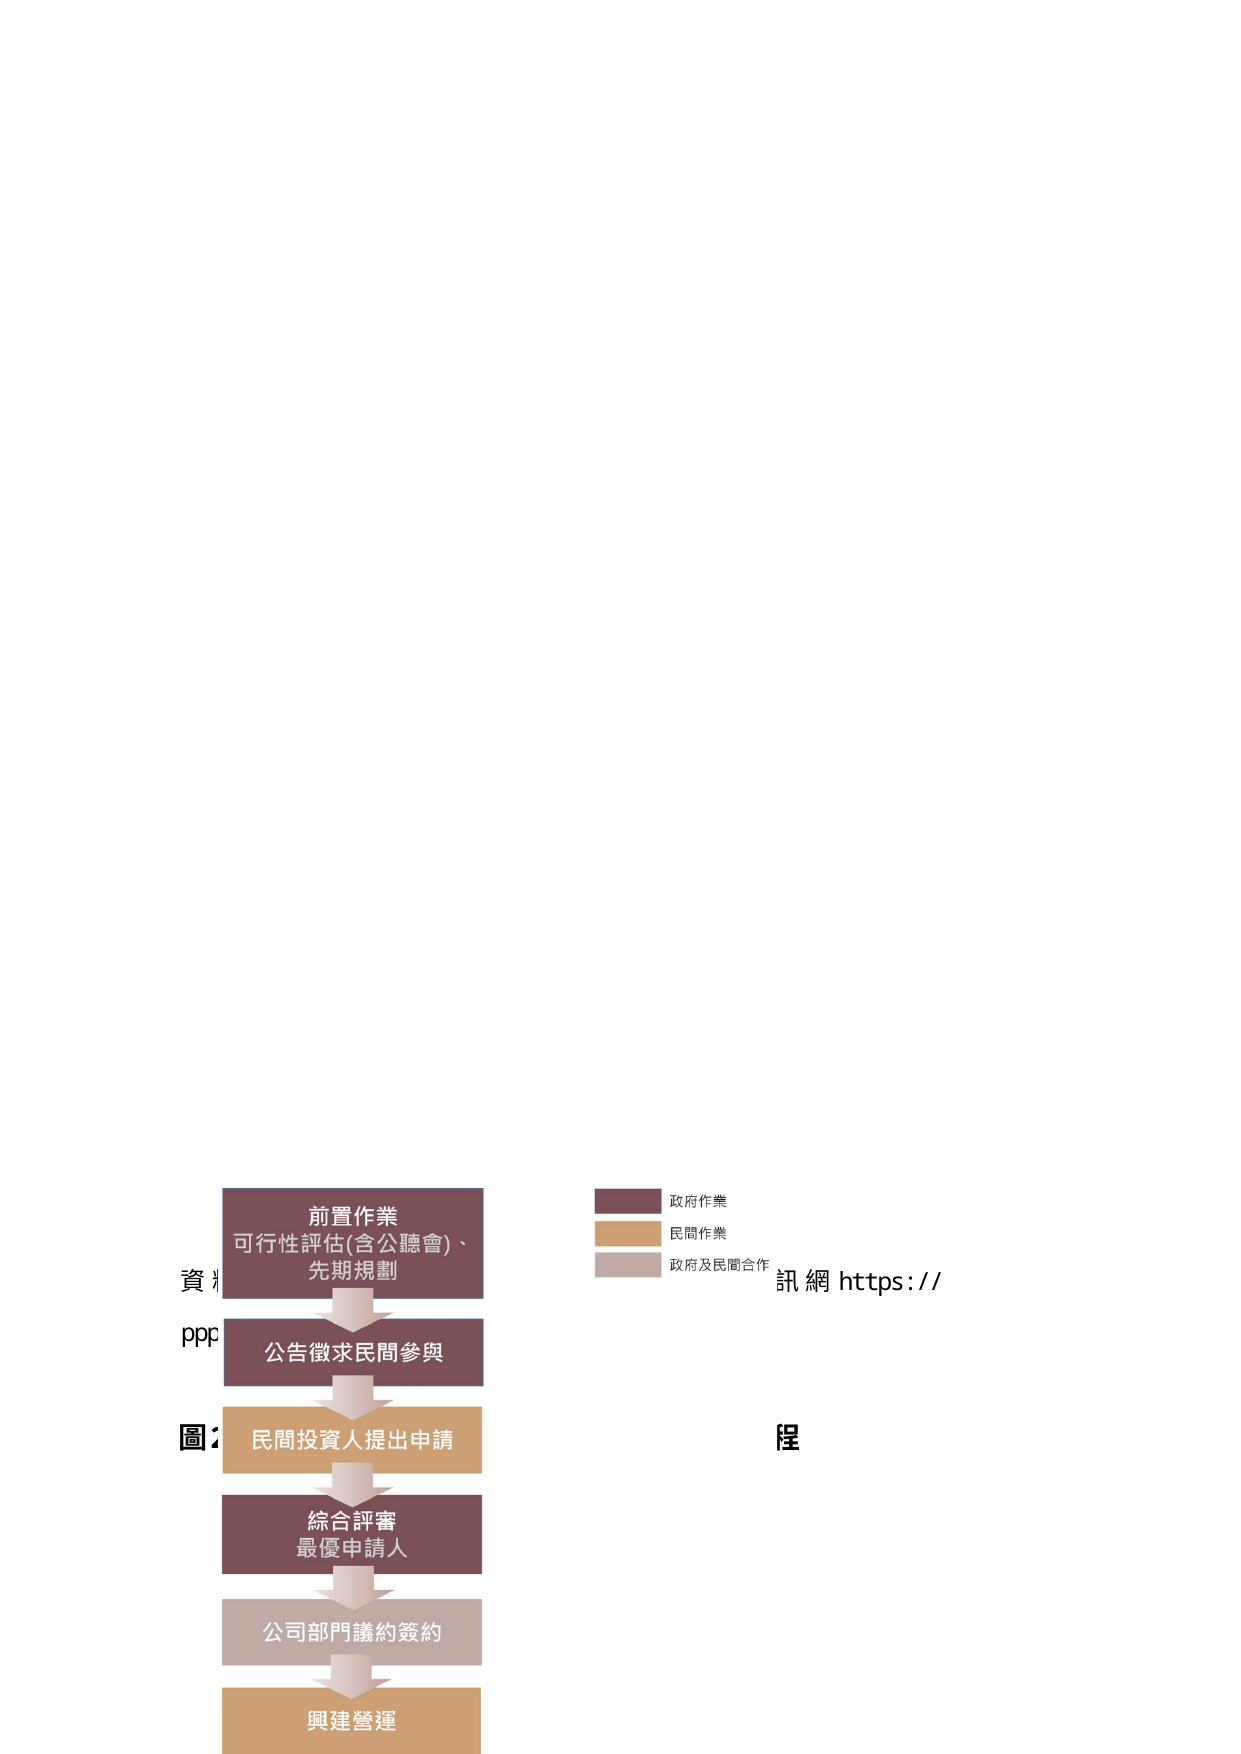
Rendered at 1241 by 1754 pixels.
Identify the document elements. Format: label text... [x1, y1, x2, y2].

text 圖2-2-2 政府規劃之促參案件簡要辦理流程 [778, 1352, 1063, 1477]
text 圖2-2-2 政府規劃之促參案件簡要辦理流程 [177, 1352, 218, 1477]
text 資料來源：財政部促進民間參與公共建設資訊網https://ppp.mof.gov.tw/WWW/about3.aspx [177, 1227, 218, 1352]
text 資料來源：財政部促進民間參與公共建設資訊網https://ppp.mof.gov.tw/WWW/about3.aspx [778, 1227, 1063, 1352]
